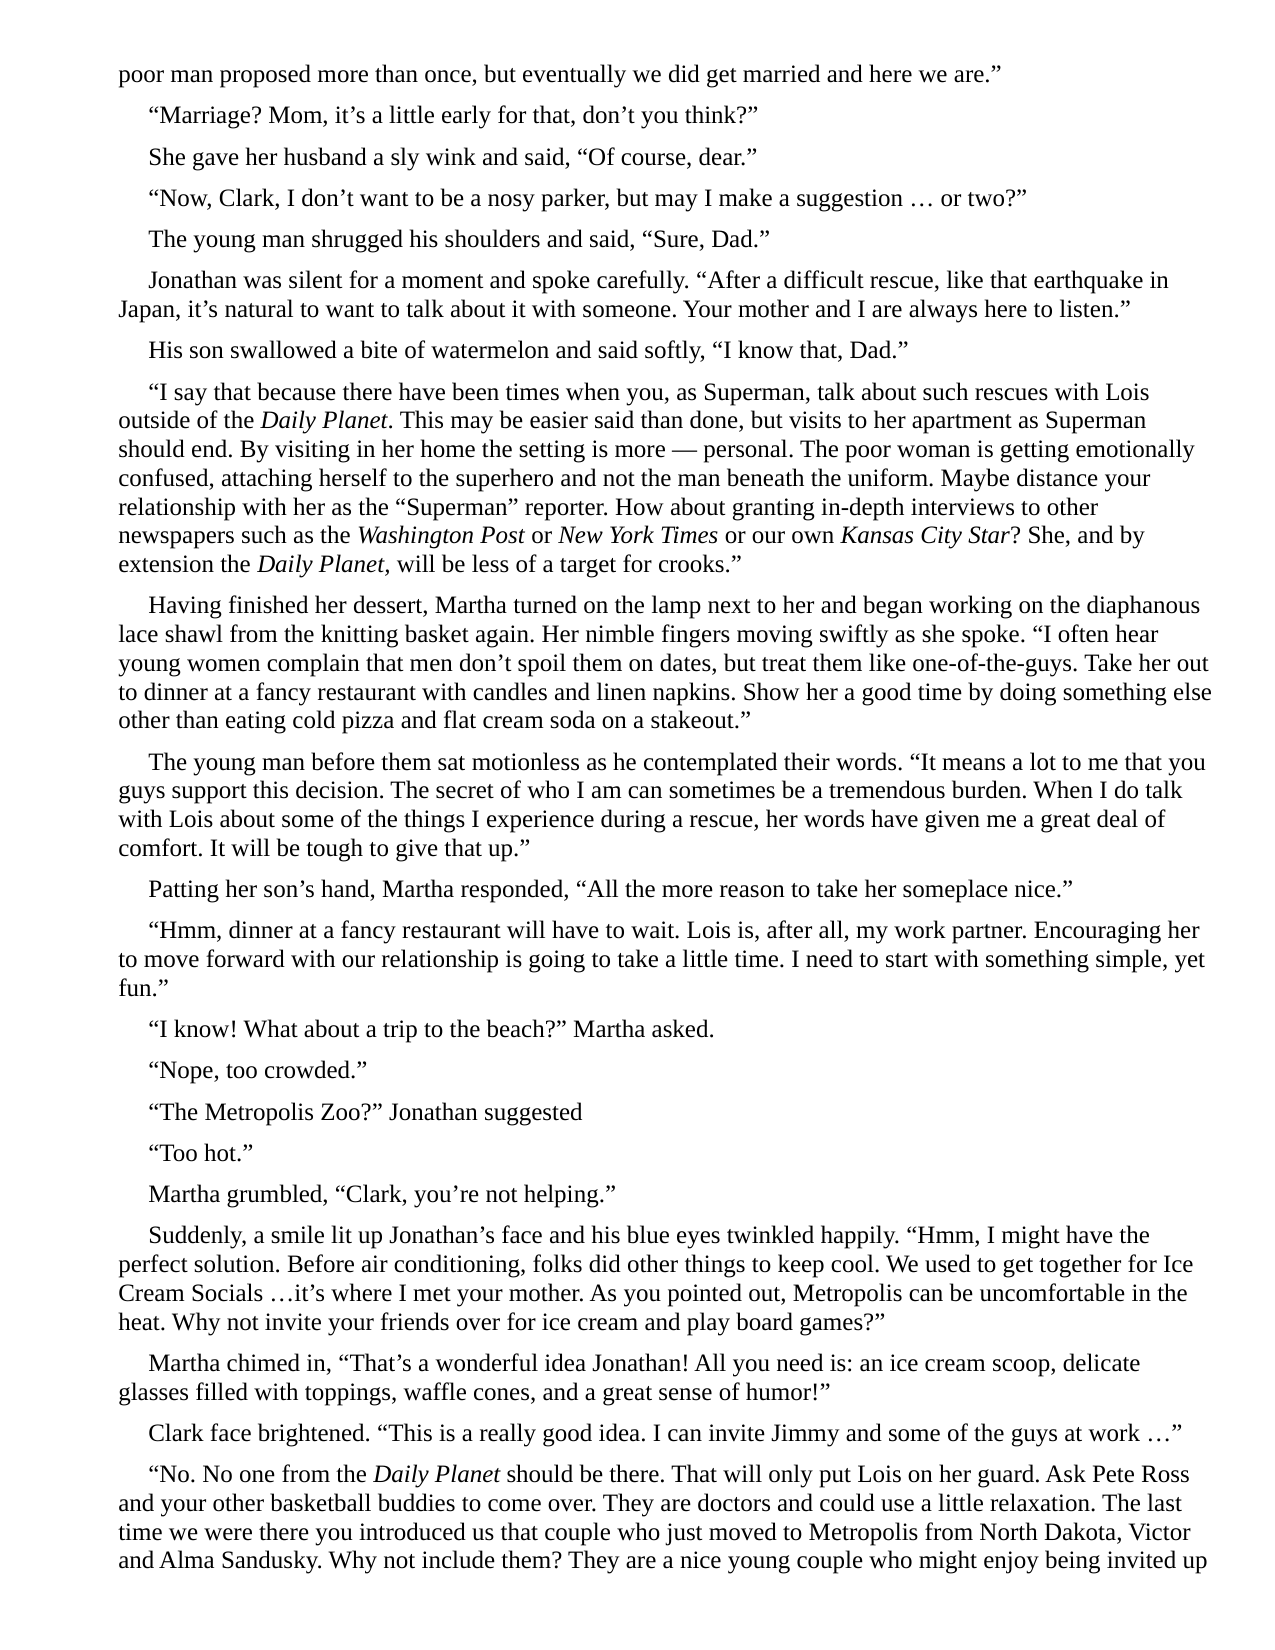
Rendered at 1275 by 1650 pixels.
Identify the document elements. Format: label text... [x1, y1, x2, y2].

text Having finished her dessert, Martha turned on the lamp next to her and began working on the diaphanous lace shawl from the knitting basket again. Her nimble fingers moving swiftly as she spoke. “I often hear young women complain that men don’t spoil them on dates, but treat them like one-of-the-guys. Take her out to dinner at a fancy restaurant with candles and linen napkins. Show her a good time by doing something else other than eating cold pizza and flat cream soda on a stakeout.” [118, 590, 1216, 734]
text Jonathan was silent for a moment and spoke carefully. “After a difficult rescue, like that earthquake in Japan, it’s natural to want to talk about it with someone. Your mother and I are always here to listen.” [118, 265, 1216, 323]
text “Marriage? Mom, it’s a little early for that, don’t you think?” [118, 100, 1216, 129]
text Patting her son’s hand, Martha responded, “All the more reason to take her someplace nice.” [118, 874, 1216, 903]
text Martha chimed in, “That’s a wonderful idea Jonathan! All you need is: an ice cream scoop, delicate glasses filled with toppings, waffle cones, and a great sense of humor!” [118, 1348, 1216, 1405]
text “I know! What about a trip to the beach?” Martha asked. [118, 1014, 1216, 1043]
text The young man shrugged his shoulders and said, “Sure, Dad.” [118, 224, 1216, 253]
text “Too hot.” [118, 1138, 1216, 1167]
text She gave her husband a sly wink and said, “Of course, dear.” [118, 142, 1216, 170]
text “Nope, too crowded.” [118, 1055, 1216, 1084]
text Clark face brightened. “This is a really good idea. I can invite Jimmy and some of the guys at work …” [118, 1418, 1216, 1447]
text “Now, Clark, I don’t want to be a nosy parker, but may I make a suggestion … or two?” [118, 183, 1216, 212]
text poor man proposed more than once, but eventually we did get married and here we are.” [118, 59, 1216, 88]
text His son swallowed a bite of watermelon and said softly, “I know that, Dad.” [118, 335, 1216, 364]
text “I say that because there have been times when you, as Superman, talk about such rescues with Lois outside of the Daily Planet. This may be easier said than done, but visits to her apartment as Superman should end. By visiting in her home the setting is more — personal. The poor woman is getting emotionally confused, attaching herself to the superhero and not the man beneath the uniform. Maybe distance your relationship with her as the “Superman” reporter. How about granting in-depth interviews to other newspapers such as the Washington Post or New York Times or our own Kansas City Star? She, and by extension the Daily Planet, will be less of a target for crooks.” [118, 377, 1216, 578]
text “The Metropolis Zoo?” Jonathan suggested [118, 1097, 1216, 1125]
text The young man before them sat motionless as he contemplated their words. “It means a lot to me that you guys support this decision. The secret of who I am can sometimes be a tremendous burden. When I do talk with Lois about some of the things I experience during a rescue, her words have given me a great deal of comfort. It will be tough to give that up.” [118, 747, 1216, 862]
text Suddenly, a smile lit up Jonathan’s face and his blue eyes twinkled happily. “Hmm, I might have the perfect solution. Before air conditioning, folks did other things to keep cool. We used to get together for Ice Cream Socials …it’s where I met your mother. As you pointed out, Metropolis can be uncomfortable in the heat. Why not invite your friends over for ice cream and play board games?” [118, 1220, 1216, 1335]
text Martha grumbled, “Clark, you’re not helping.” [118, 1179, 1216, 1208]
text “Hmm, dinner at a fancy restaurant will have to wait. Lois is, after all, my work partner. Encouraging her to move forward with our relationship is going to take a little time. I need to start with something simple, yet fun.” [118, 915, 1216, 1002]
text “No. No one from the Daily Planet should be there. That will only put Lois on her guard. Ask Pete Ross and your other basketball buddies to come over. They are doctors and could use a little relaxation. The last time we were there you introduced us that couple who just moved to Metropolis from North Dakota, Victor and Alma Sandusky. Why not include them? They are a nice young couple who might enjoy being invited up [118, 1459, 1216, 1574]
